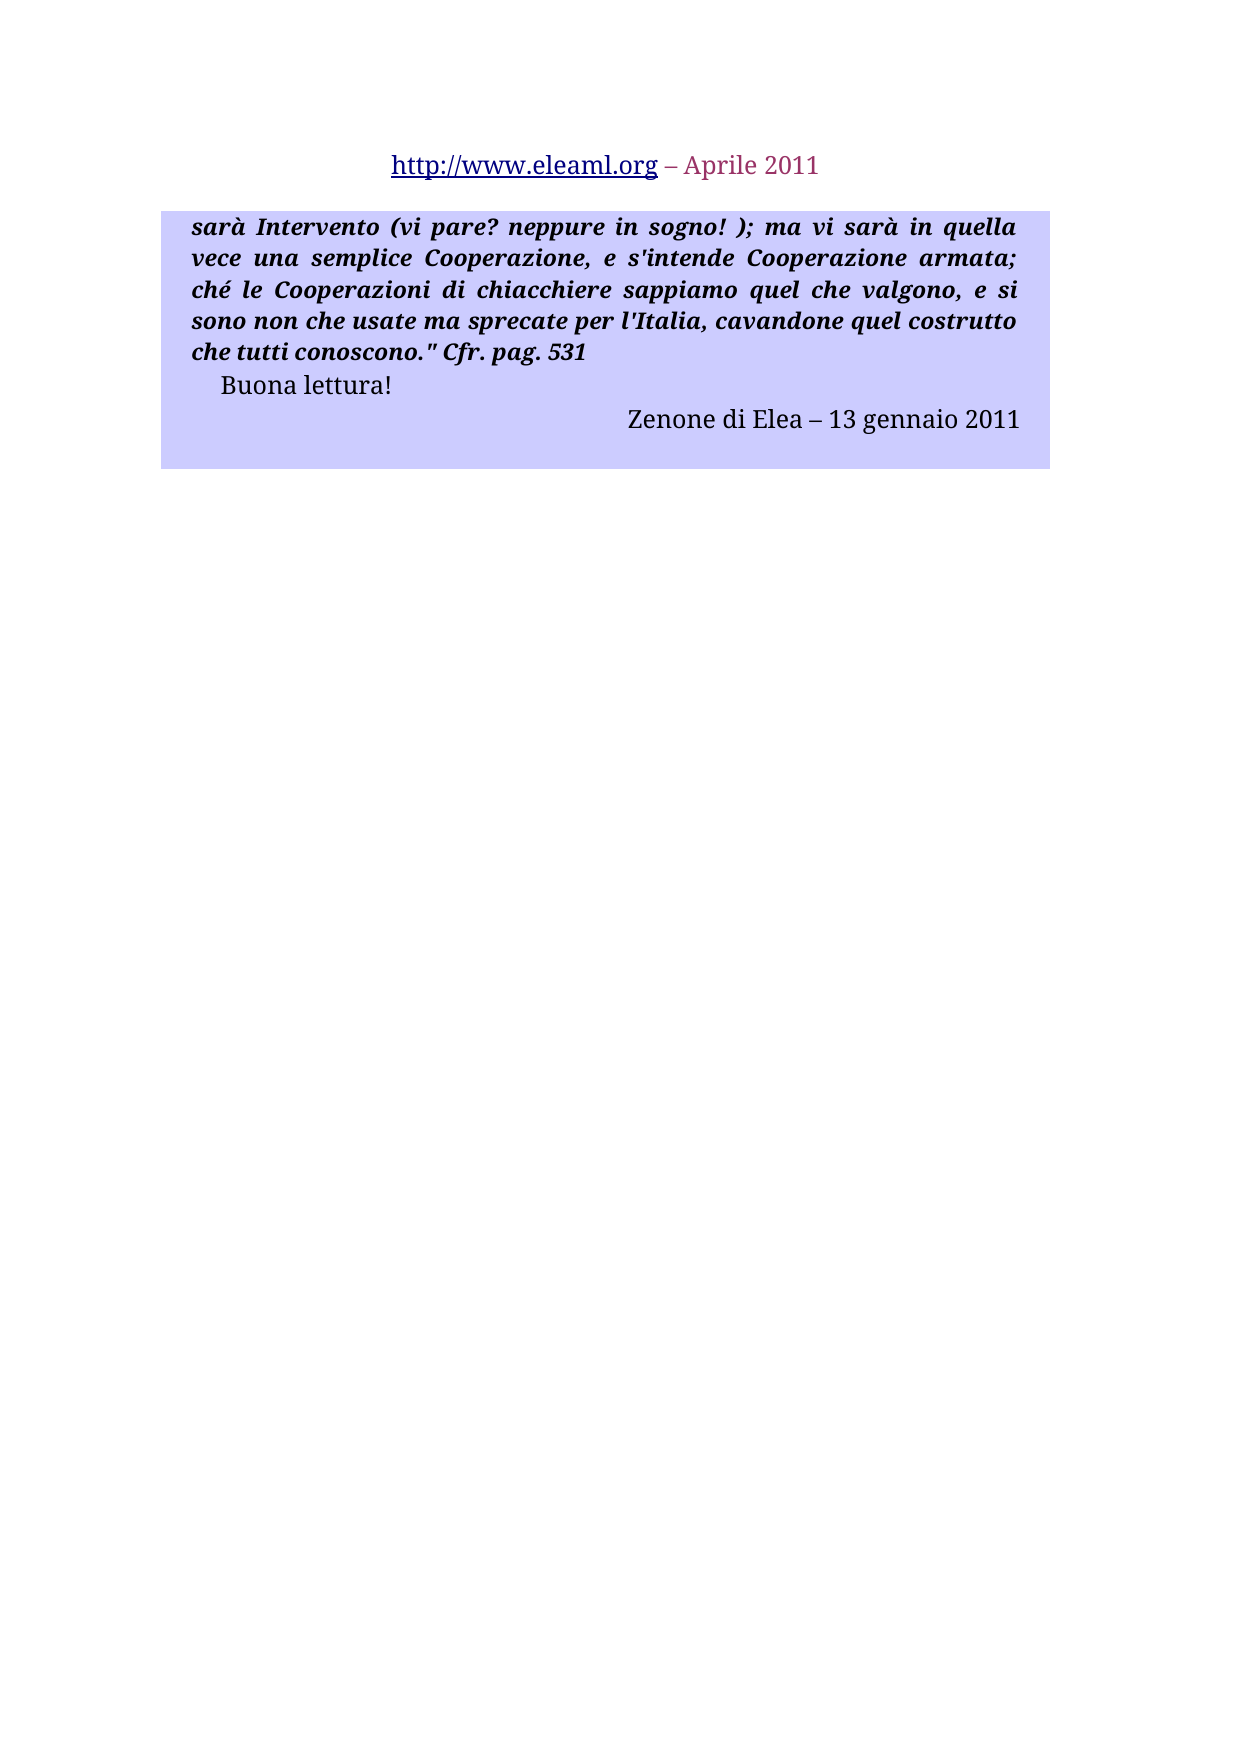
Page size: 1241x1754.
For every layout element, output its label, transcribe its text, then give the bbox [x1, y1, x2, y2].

table_header sarà Intervento (vi pare? neppure in sogno! ); ma vi sarà in quella vece una semplice Cooperazione, e s'intende Cooperazione armata; ché le Cooperazioni di chiacchiere sappiamo quel che valgono, e si sono non che usate ma sprecate per l'Italia, cavandone quel costrutto che tutti conoscono." Cfr. pag. 531 Buona lettura! Zenone di Elea – 13 gennaio 2011 [161, 211, 1050, 469]
